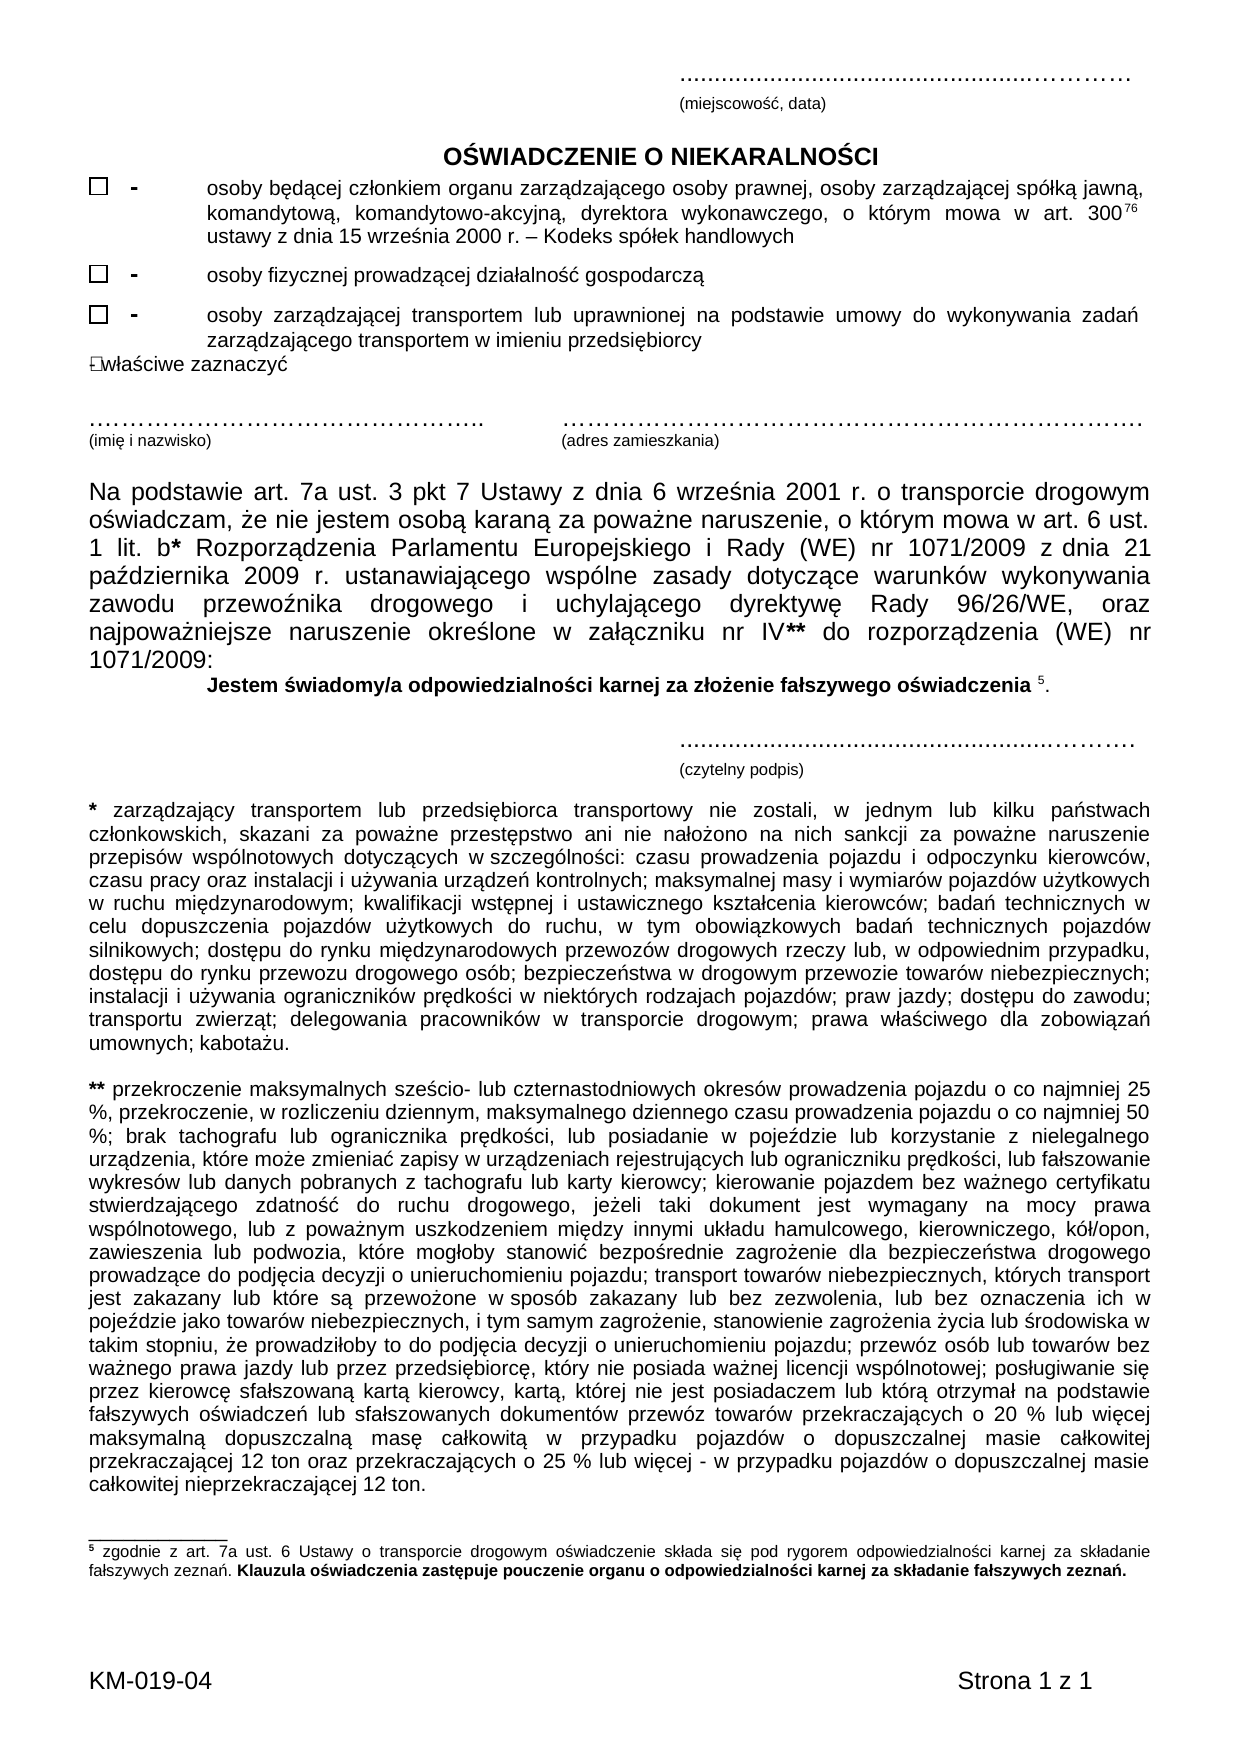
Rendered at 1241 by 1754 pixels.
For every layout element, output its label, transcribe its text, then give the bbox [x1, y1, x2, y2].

text OŚWIADCZENIE O NIEKARALNOŚCI [88, 143, 1152, 171]
text ......................................................………. [88, 724, 1152, 752]
text - osoby fizycznej prowadzącej działalność gospodarczą [88, 260, 1152, 288]
text (imię i nazwisko) (adres zamieszkania) [88, 431, 1152, 450]
text 5 zgodnie z art. 7a ust. 6 Ustawy o transporcie drogowym oświadczenie składa się pod rygorem odpowiedzialności karnej za składanie fałszywych zeznań. Klauzula oświadczenia zastępuje pouczenie organu o odpowiedzialności karnej za składanie fałszywych zeznań. [88, 1542, 1152, 1579]
text ...................................................………… [88, 59, 1152, 87]
text .……………………………………….. ……………………………………………………………. [88, 403, 1152, 431]
text (miejscowość, data) [88, 87, 1152, 115]
text - osoby zarządzającej transportem lub uprawnionej na podstawie umowy do wykonywania zadań zarządzającego transportem w imieniu przedsiębiorcy [88, 299, 1152, 352]
text - osoby będącej członkiem organu zarządzającego osoby prawnej, osoby zarządzającej spółką jawną, komandytową, komandytowo-akcyjną, dyrektora wykonawczego, o którym mowa w art. 30076 ustawy z dnia 15 września 2000 r. – Kodeks spółek handlowych [88, 171, 1152, 248]
text Jestem świadomy/a odpowiedzialności karnej za złożenie fałszywego oświadczenia 5. [88, 673, 1152, 697]
text ** przekroczenie maksymalnych sześcio- lub czternastodniowych okresów prowadzenia pojazdu o co najmniej 25 %, przekroczenie, w rozliczeniu dziennym, maksymalnego dziennego czasu prowadzenia pojazdu o co najmniej 50 %; brak tachografu lub ogranicznika prędkości, lub posiadanie w pojeździe lub korzystanie z nielegalnego urządzenia, które może zmieniać zapisy w urządzeniach rejestrujących lub ograniczniku prędkości, lub fałszowanie wykresów lub danych pobranych z tachografu lub karty kierowcy; kierowanie pojazdem bez ważnego certyfikatu stwierdzającego zdatność do ruchu drogowego, jeżeli taki dokument jest wymagany na mocy prawa wspólnotowego, lub z poważnym uszkodzeniem między innymi układu hamulcowego, kierowniczego, kół/opon, zawieszenia lub podwozia, które mogłoby stanowić bezpośrednie zagrożenie dla bezpieczeństwa drogowego prowadzące do podjęcia decyzji o unieruchomieniu pojazdu; transport towarów niebezpiecznych, których transport jest zakazany lub które są przewożone w sposób zakazany lub bez zezwolenia, lub bez oznaczenia ich w pojeździe jako towarów niebezpiecznych, i tym samym zagrożenie, stanowienie zagrożenia życia lub środowiska w takim stopniu, że prowadziłoby to do podjęcia decyzji o unieruchomieniu pojazdu; przewóz osób lub towarów bez ważnego prawa jazdy lub przez przedsiębiorcę, który nie posiada ważnej licencji wspólnotowej; posługiwanie się przez kierowcę sfałszowaną kartą kierowcy, kartą, której nie jest posiadaczem lub którą otrzymał na podstawie fałszywych oświadczeń lub sfałszowanych dokumentów przewóz towarów przekraczających o 20 % lub więcej maksymalną dopuszczalną masę całkowitą w przypadku pojazdów o dopuszczalnej masie całkowitej przekraczającej 12 ton oraz przekraczających o 25 % lub więcej - w przypadku pojazdów o dopuszczalnej masie całkowitej nieprzekraczającej 12 ton. [88, 1078, 1152, 1496]
text Na podstawie art. 7a ust. 3 pkt 7 Ustawy z dnia 6 września 2001 r. o transporcie drogowym oświadczam, że nie jestem osobą karaną za poważne naruszenie, o którym mowa w art. 6 ust. 1 lit. b* Rozporządzenia Parlamentu Europejskiego i Rady (WE) nr 1071/2009 z dnia 21 października 2009 r. ustanawiającego wspólne zasady dotyczące warunków wykonywania zawodu przewoźnika drogowego i uchylającego dyrektywę Rady 96/26/WE, oraz najpoważniejsze naruszenie określone w załączniku nr IV** do rozporządzenia (WE) nr 1071/2009: [88, 478, 1152, 673]
text - właściwe zaznaczyć [88, 352, 1152, 376]
text * zarządzający transportem lub przedsiębiorca transportowy nie zostali, w jednym lub kilku państwach członkowskich, skazani za poważne przestępstwo ani nie nałożono na nich sankcji za poważne naruszenie przepisów wspólnotowych dotyczących w szczególności: czasu prowadzenia pojazdu i odpoczynku kierowców, czasu pracy oraz instalacji i używania urządzeń kontrolnych; maksymalnej masy i wymiarów pojazdów użytkowych w ruchu międzynarodowym; kwalifikacji wstępnej i ustawicznego kształcenia kierowców; badań technicznych w celu dopuszczenia pojazdów użytkowych do ruchu, w tym obowiązkowych badań technicznych pojazdów silnikowych; dostępu do rynku międzynarodowych przewozów drogowych rzeczy lub, w odpowiednim przypadku, dostępu do rynku przewozu drogowego osób; bezpieczeństwa w drogowym przewozie towarów niebezpiecznych; instalacji i używania ograniczników prędkości w niektórych rodzajach pojazdów; praw jazdy; dostępu do zawodu; transportu zwierząt; delegowania pracowników w transporcie drogowym; prawa właściwego dla zobowiązań umownych; kabotażu. [88, 799, 1152, 1054]
text ____________ [88, 1519, 1152, 1542]
text (czytelny podpis) [88, 752, 1152, 780]
